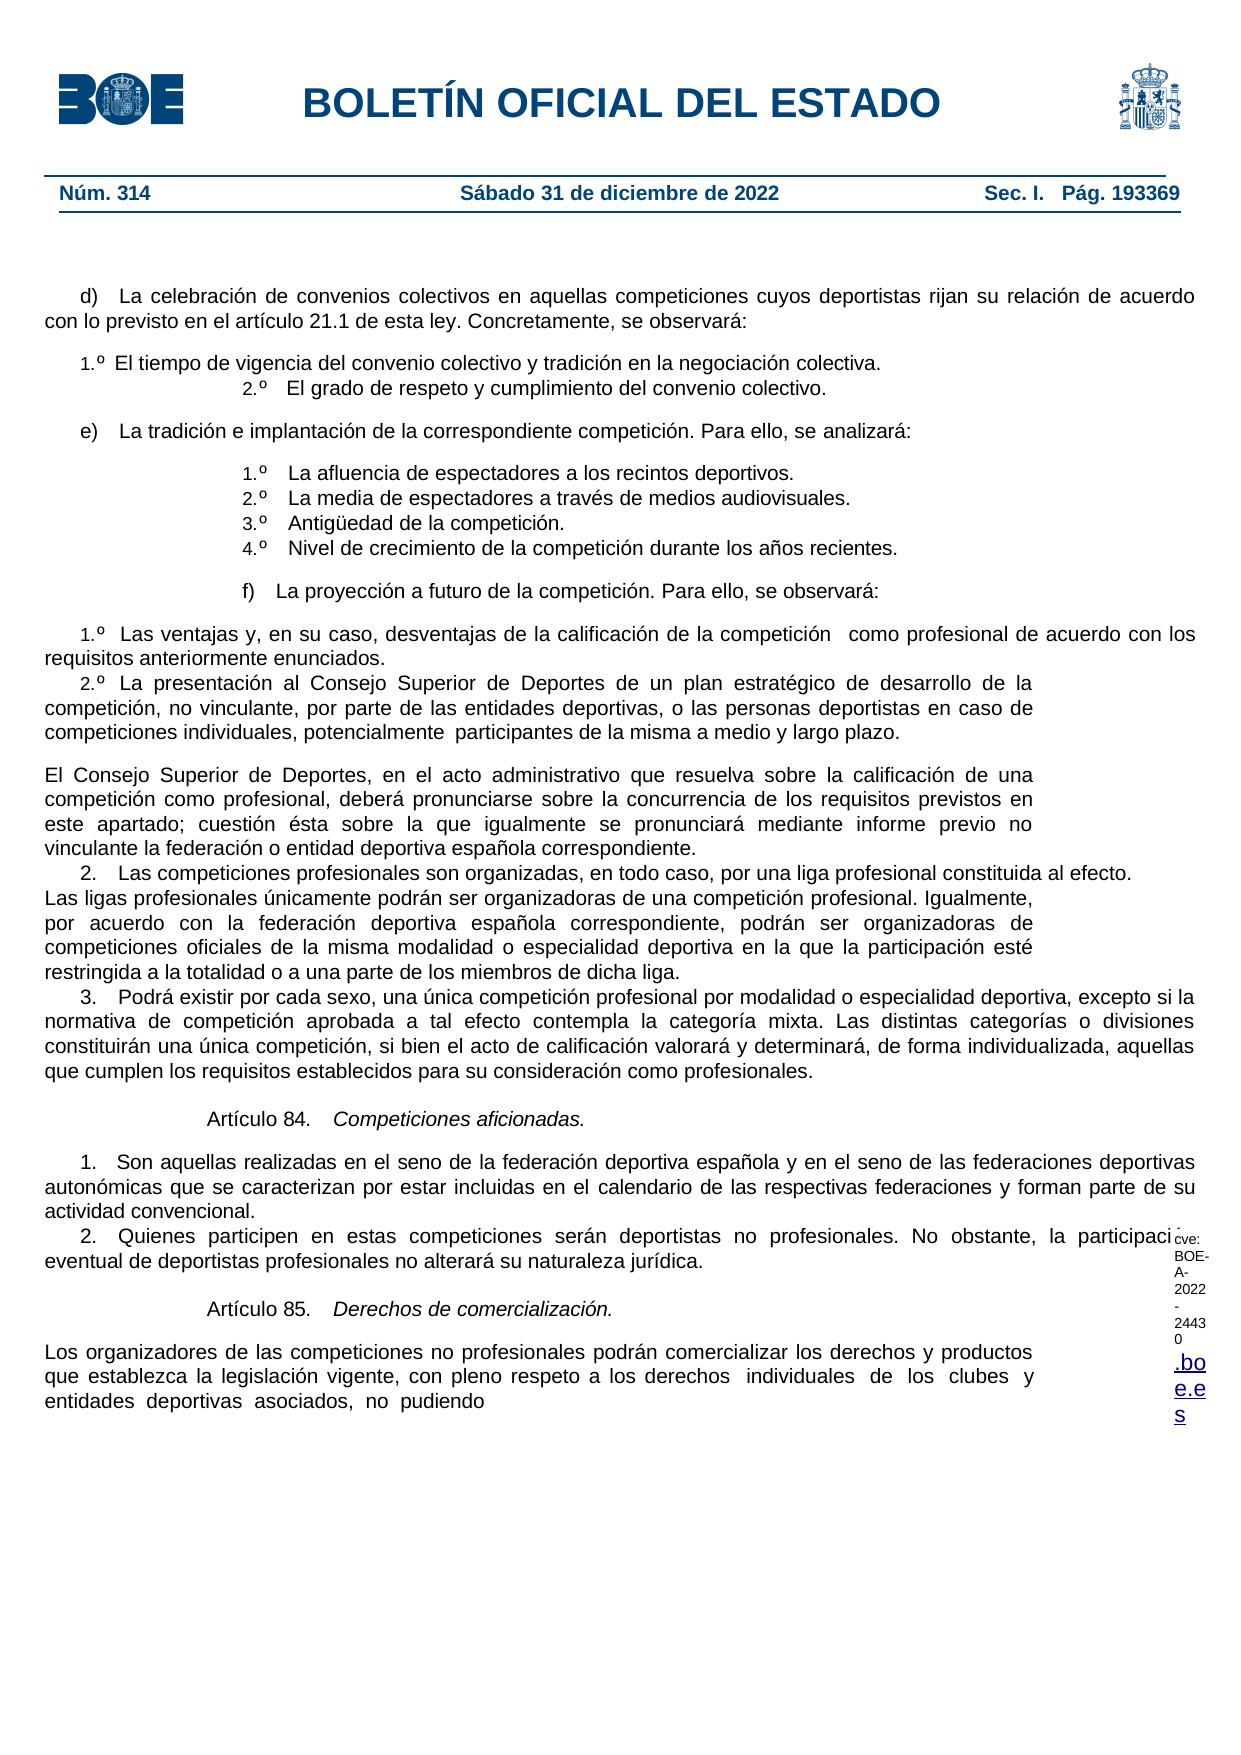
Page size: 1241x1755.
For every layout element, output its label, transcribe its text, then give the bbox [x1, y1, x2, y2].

list cve: BOE-A-2022-24430 [1174, 1230, 1210, 1348]
text Artículo 85. Derechos de comercialización. [207, 1297, 1172, 1321]
list La celebración de convenios colectivos en aquellas competiciones cuyos deportistas rijan su relación de acuerdo con lo previsto en el artículo 21.1 de esta ley. Concretamente, se observará: [44, 284, 1196, 332]
list La proyección a futuro de la competición. Para ello, se observará: [242, 579, 1196, 603]
list º El tiempo de vigencia del convenio colectivo y tradición en la negociación colectiva. [44, 351, 1034, 375]
text El Consejo Superior de Deportes, en el acto administrativo que resuelva sobre la calificación de una competición como profesional, deberá pronunciarse sobre la concurrencia de los requisitos previstos en este apartado; cuestión ésta sobre la que igualmente se pronunciará mediante informe previo no vinculante la federación o entidad deportiva española correspondiente. [44, 762, 1034, 860]
list Quienes participen en estas competiciones serán deportistas no profesionales. No obstante, la participación eventual de deportistas profesionales no alterará su naturaleza jurídica. [44, 1224, 1210, 1447]
list La tradición e implantación de la correspondiente competición. Para ello, se analizará: [44, 418, 1034, 442]
subtitle Núm. 314 Sábado 31 de diciembre de 2022 Sec. I. Pág. 193369 [59, 181, 1196, 205]
text Las ligas profesionales únicamente podrán ser organizadoras de una competición profesional. Igualmente, por acuerdo con la federación deportiva española correspondiente, podrán ser organizadoras de competiciones oficiales de la misma modalidad o especialidad deportiva en la que la participación esté restringida a la totalidad o a una parte de los miembros de dicha liga. [44, 886, 1034, 984]
list Las competiciones profesionales son organizadas, en todo caso, por una liga profesional constituida al efecto. [44, 861, 1196, 885]
list Podrá existir por cada sexo, una única competición profesional por modalidad o especialidad deportiva, excepto si la normativa de competición aprobada a tal efecto contempla la categoría mixta. Las distintas categorías o divisiones constituirán una única competición, si bien el acto de calificación valorará y determinará, de forma individualizada, aquellas que cumplen los requisitos establecidos para su consideración como profesionales. [44, 985, 1196, 1082]
list º Antigüedad de la competición. [242, 511, 1196, 535]
text Artículo 84. Competiciones aficionadas. [207, 1107, 1196, 1131]
list º La presentación al Consejo Superior de Deportes de un plan estratégico de desarrollo de la competición, no vinculante, por parte de las entidades deportivas, o las personas deportistas en caso de competiciones individuales, potencialmente participantes de la misma a medio y largo plazo. [44, 671, 1034, 744]
list Verificable en https://www.boe.es [1174, 1348, 1210, 1447]
list Son aquellas realizadas en el seno de la federación deportiva española y en el seno de las federaciones deportivas autonómicas que se caracterizan por estar incluidas en el calendario de las respectivas federaciones y forman parte de su actividad convencional. [44, 1150, 1196, 1223]
list º Nivel de crecimiento de la competición durante los años recientes. [242, 536, 1196, 560]
list º Las ventajas y, en su caso, desventajas de la calificación de la competición como profesional de acuerdo con los requisitos anteriormente enunciados. [44, 621, 1196, 670]
text Los organizadores de las competiciones no profesionales podrán comercializar los derechos y productos que establezca la legislación vigente, con pleno respeto a los derechos individuales de los clubes y entidades deportivas asociados, no pudiendo [44, 1340, 1034, 1413]
list º La media de espectadores a través de medios audiovisuales. [242, 486, 1196, 510]
list º La afluencia de espectadores a los recintos deportivos. [242, 461, 1196, 485]
list º El grado de respeto y cumplimiento del convenio colectivo. [242, 376, 1196, 400]
